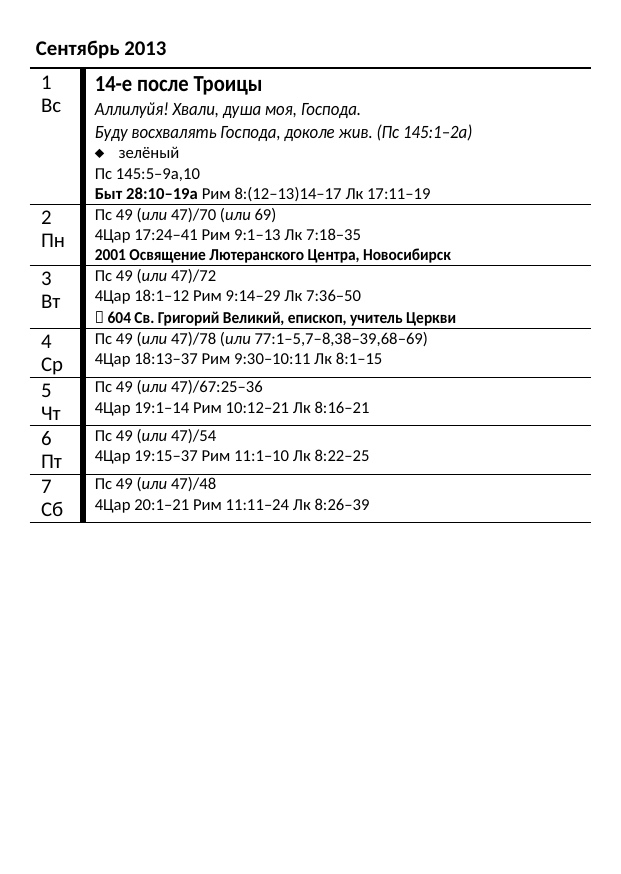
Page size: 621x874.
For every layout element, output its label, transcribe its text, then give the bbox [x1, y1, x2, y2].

table_cell Пс 49 (или 47)/72 4Цар 18:1–12 Рим 9:14–29 Лк 7:36–50  604 Св. Григорий Великий, епископ, учитель Церкви [86, 266, 591, 328]
table_cell 1 Вс [30, 69, 80, 204]
table_cell Пс 49 (или 47)/70 (или 69) 4Цар 17:24–41 Рим 9:1–13 Лк 7:18–35 2001 Освящение Лютеранского Центра, Новосибирск [86, 205, 591, 265]
table_cell 4 Ср [30, 329, 80, 377]
table_cell Пс 49 (или 47)/48 4Цар 20:1–21 Рим 11:11–24 Лк 8:26–39 [86, 475, 591, 522]
table_cell 6 Пт [30, 426, 80, 473]
table_cell Пс 49 (или 47)/78 (или 77:1–5,7–8,38–39,68–69) 4Цар 18:13–37 Рим 9:30–10:11 Лк 8:1–15 [86, 329, 591, 377]
table_cell 5 Чт [30, 378, 80, 425]
table_cell 7 Сб [30, 475, 80, 522]
table_header Сентябрь 2013 [30, 30, 591, 67]
table_cell Пс 49 (или 47)/54 4Цар 19:15–37 Рим 11:1–10 Лк 8:22–25 [86, 426, 591, 473]
table_cell Пс 49 (или 47)/67:25–36 4Цар 19:1–14 Рим 10:12–21 Лк 8:16–21 [86, 378, 591, 425]
table_cell 3 Вт [30, 266, 80, 328]
table_cell 14-е после Троицы Аллилуйя! Хвали, душа моя, Господа. Буду восхвалять Господа, доколе жив. (Пс 145:1–2а) зелёный Пс 145:5–9а,10 Быт 28:10–19а Рим 8:(12–13)14–17 Лк 17:11–19 [86, 69, 591, 204]
table_cell 2 Пн [30, 205, 80, 265]
